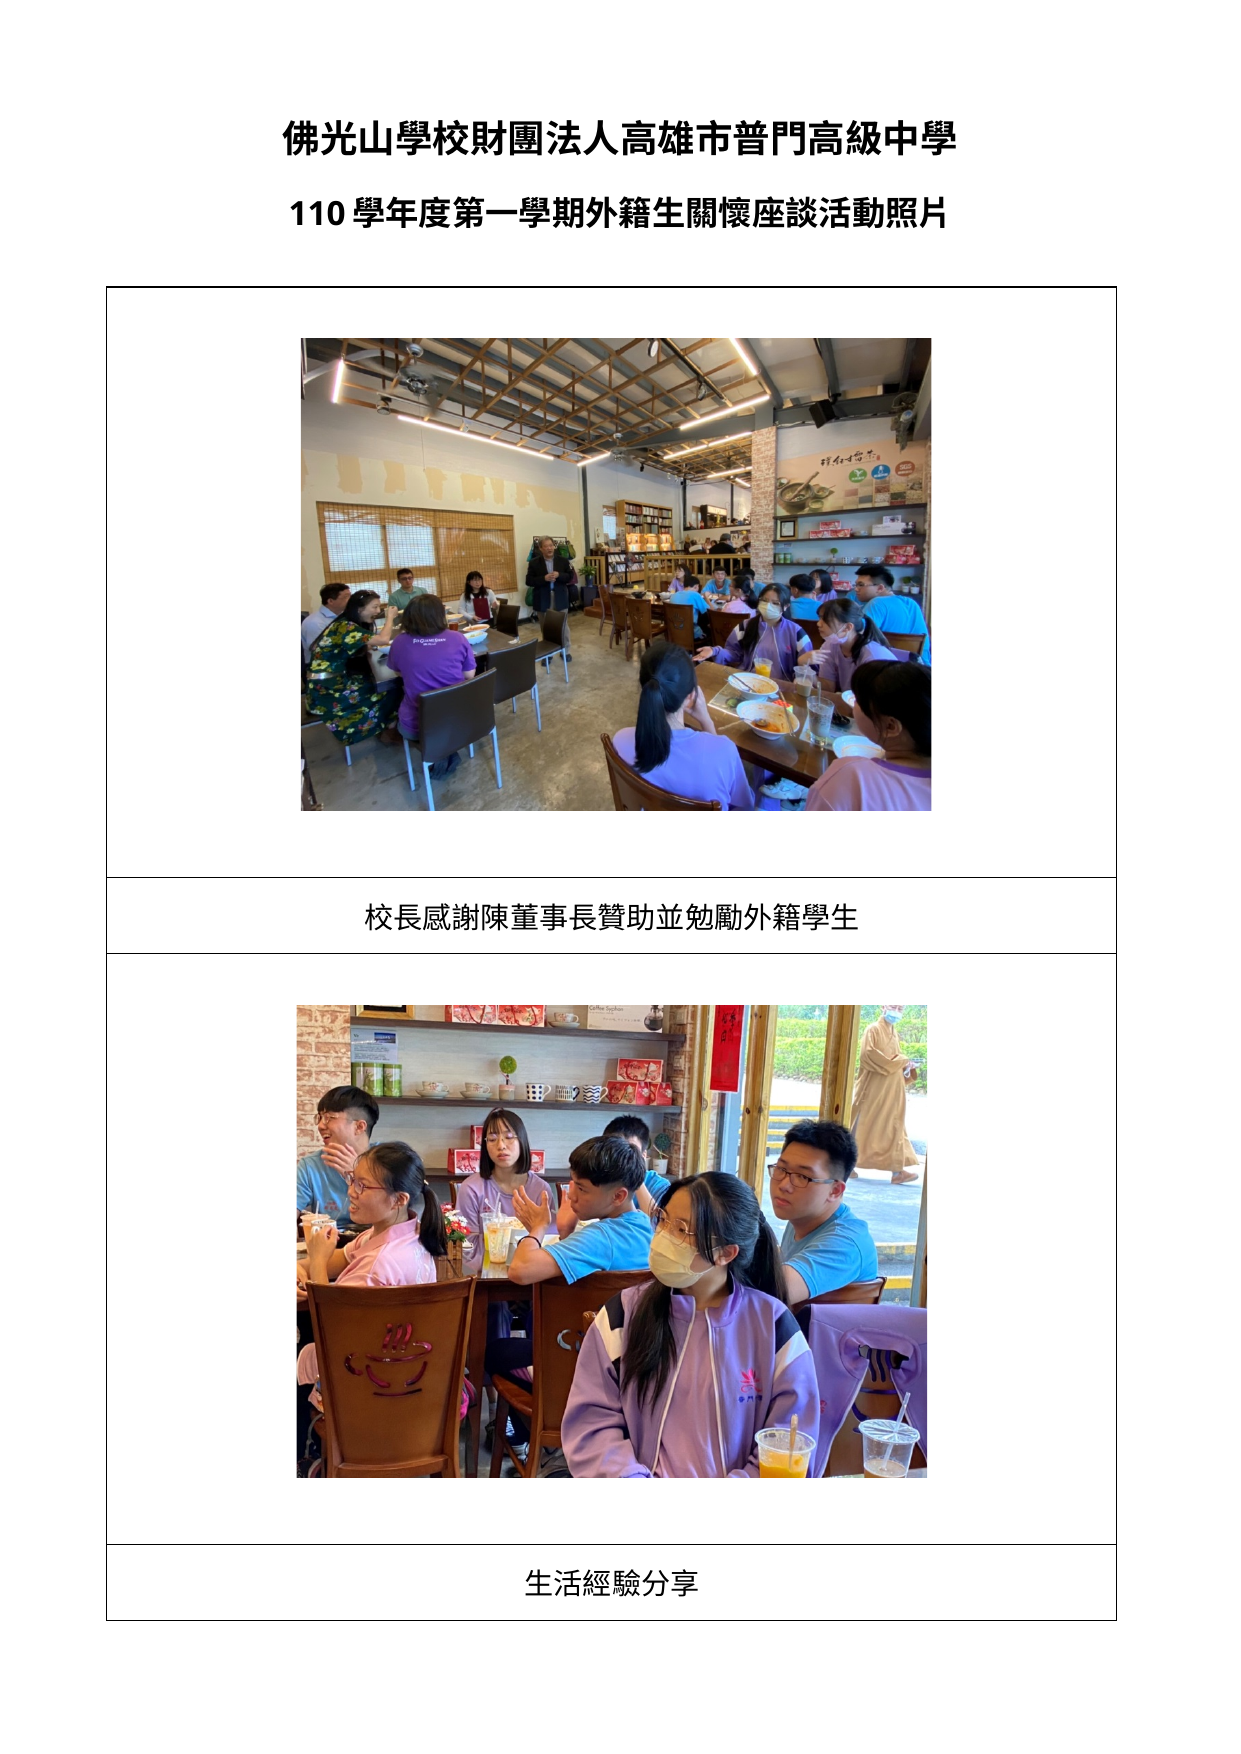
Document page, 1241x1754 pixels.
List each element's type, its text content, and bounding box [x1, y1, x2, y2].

table_header [107, 288, 1116, 877]
table_cell 生活經驗分享 [107, 1545, 1116, 1619]
text 佛光山學校財團法人高雄市普門高級中學 [118, 99, 1122, 174]
picture [296, 1005, 928, 1478]
picture [300, 338, 932, 811]
text 110學年度第一學期外籍生關懷座談活動照片 [118, 174, 1122, 249]
table_cell [107, 954, 1116, 1543]
table_cell 校長感謝陳董事長贊助並勉勵外籍學生 [107, 878, 1116, 953]
